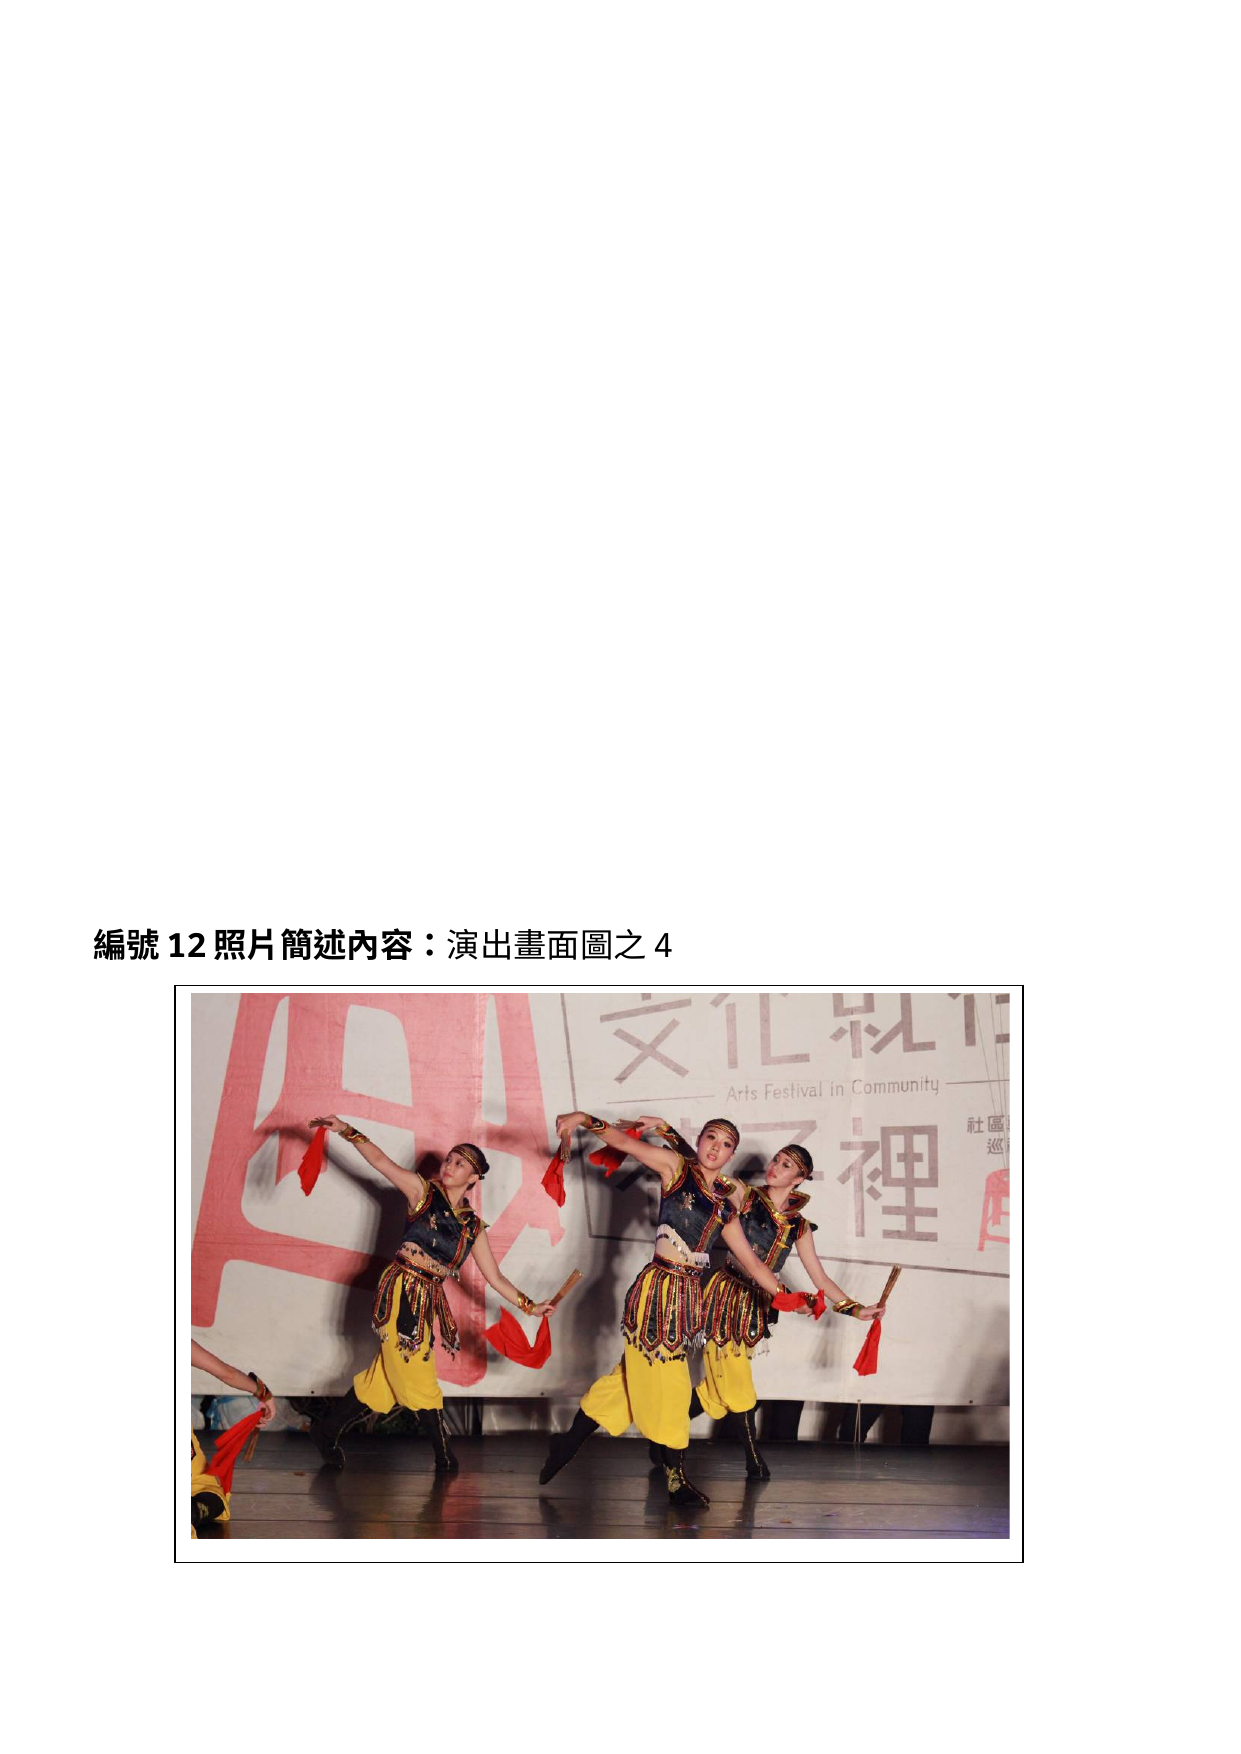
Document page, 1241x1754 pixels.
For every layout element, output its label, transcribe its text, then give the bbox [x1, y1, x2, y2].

text 編號12照片簡述內容：演出畫面圖之4 [93, 901, 1122, 964]
